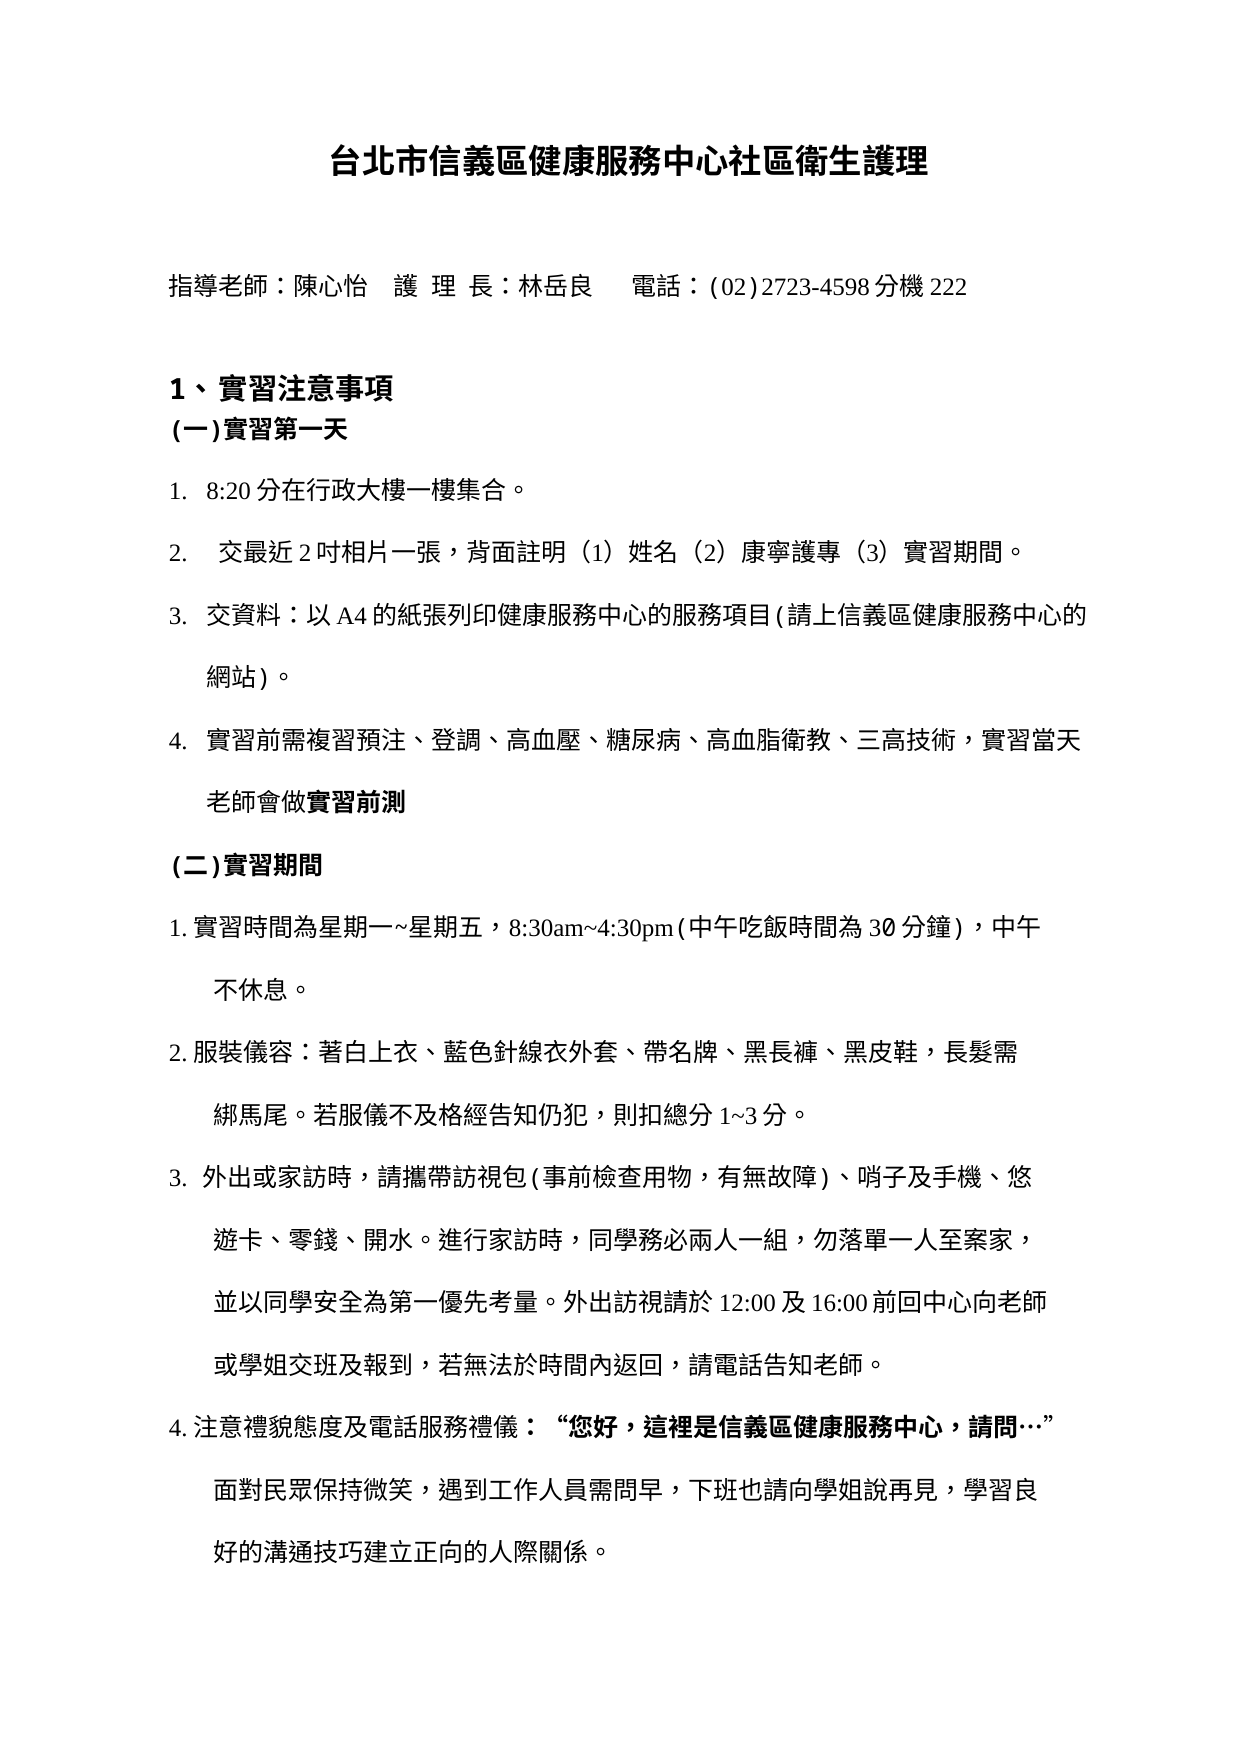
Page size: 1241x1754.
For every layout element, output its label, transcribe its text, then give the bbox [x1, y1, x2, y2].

text (一)實習第一天 [169, 407, 1141, 447]
text 好的溝通技巧建立正向的人際關係。 [169, 1509, 1087, 1572]
text 綁馬尾。若服儀不及格經告知仍犯，則扣總分1~3分。 [169, 1072, 1087, 1134]
text 遊卡、零錢、開水。進行家訪時，同學務必兩人一組，勿落單一人至案家， [169, 1197, 1087, 1259]
list 交資料：以A4的紙張列印健康服務中心的服務項目(請上信義區健康服務中心的網站)。 [169, 572, 1087, 697]
list 實習前需複習預注、登調、高血壓、糖尿病、高血脂衛教、三高技術，實習當天老師會做實習前測 [169, 697, 1087, 822]
list 實習注意事項 [169, 368, 1141, 407]
list 交最近2吋相片一張，背面註明（1）姓名（2）康寧護專（3）實習期間。 [169, 509, 1151, 572]
text 台北市信義區健康服務中心社區衛生護理 [169, 118, 1087, 180]
text 不休息。 [169, 947, 1087, 1009]
text 3. 外出或家訪時，請攜帶訪視包(事前檢查用物，有無故障)、哨子及手機、悠 [169, 1134, 1087, 1197]
text 1. 實習時間為星期一~星期五，8:30am~4:30pm(中午吃飯時間為30分鐘)，中午 [169, 884, 1087, 947]
text 或學姐交班及報到，若無法於時間內返回，請電話告知老師。 [169, 1322, 1087, 1384]
text 並以同學安全為第一優先考量。外出訪視請於12:00及16:00前回中心向老師 [169, 1259, 1087, 1322]
text 指導老師：陳心怡 護 理 長：林岳良 電話：(02)2723-4598分機222 [169, 243, 1087, 305]
text 4. 注意禮貌態度及電話服務禮儀：“您好，這裡是信義區健康服務中心，請問…” [169, 1384, 1178, 1447]
text 面對民眾保持微笑，遇到工作人員需問早，下班也請向學姐說再見，學習良 [169, 1447, 1087, 1509]
list 8:20分在行政大樓一樓集合。 [169, 447, 1087, 509]
text (二)實習期間 [169, 822, 1087, 884]
text 2. 服裝儀容：著白上衣、藍色針線衣外套、帶名牌、黑長褲、黑皮鞋，長髮需 [169, 1009, 1087, 1072]
